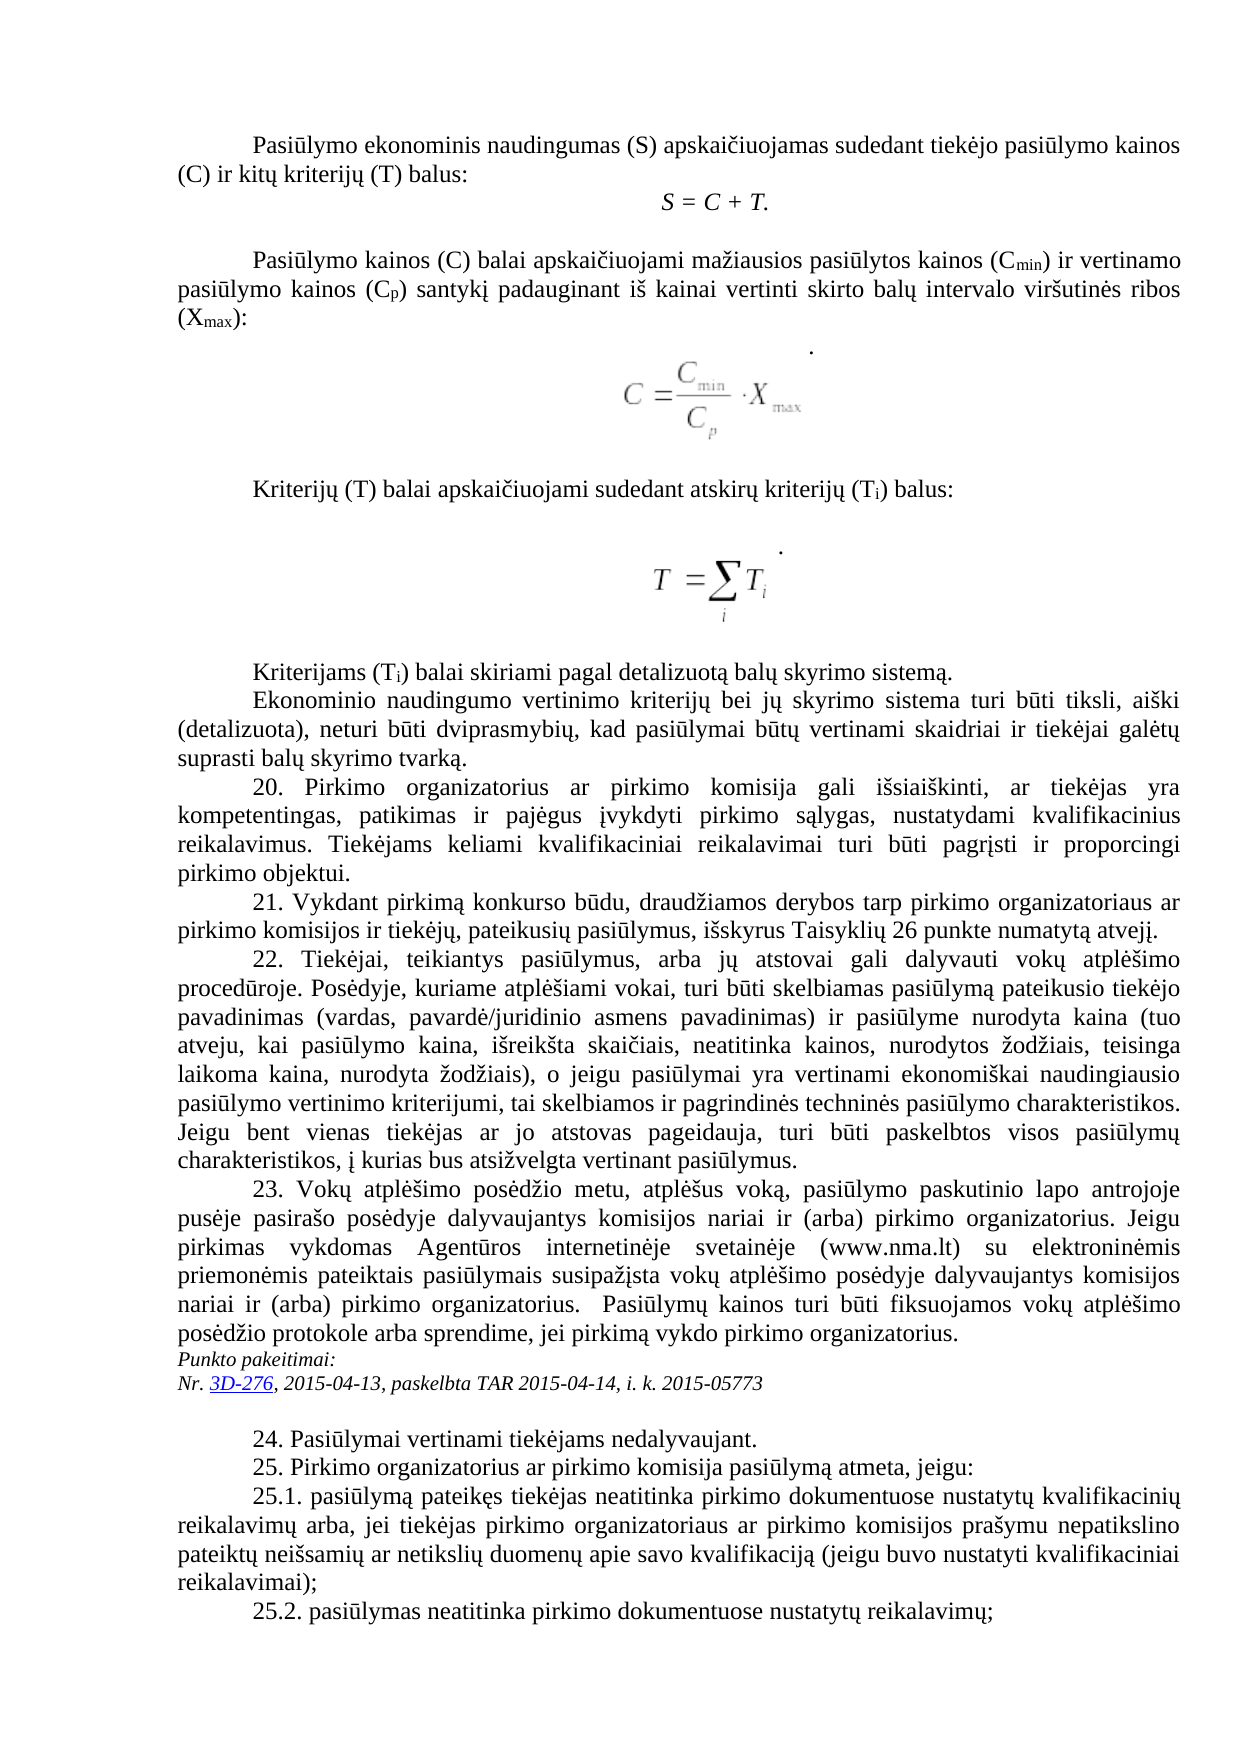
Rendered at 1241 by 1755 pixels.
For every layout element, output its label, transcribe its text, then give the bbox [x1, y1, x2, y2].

text Kriterijams (Ti) balai skiriami pagal detalizuotą balų skyrimo sistemą. [177, 657, 1181, 686]
text 22. Tiekėjai, teikiantys pasiūlymus, arba jų atstovai gali dalyvauti vokų atplėšimo procedūroje. Posėdyje, kuriame atplėšiami vokai, turi būti skelbiamas pasiūlymą pateikusio tiekėjo pavadinimas (vardas, pavardė/juridinio asmens pavadinimas) ir pasiūlyme nurodyta kaina (tuo atveju, kai pasiūlymo kaina, išreikšta skaičiais, neatitinka kainos, nurodytos žodžiais, teisinga laikoma kaina, nurodyta žodžiais), o jeigu pasiūlymai yra vertinami ekonomiškai naudingiausio pasiūlymo vertinimo kriterijumi, tai skelbiamos ir pagrindinės techninės pasiūlymo charakteristikos. Jeigu bent vienas tiekėjas ar jo atstovas pageidauja, turi būti paskelbtos visos pasiūlymų charakteristikos, į kurias bus atsižvelgta vertinant pasiūlymus. [177, 944, 1181, 1174]
text 25.2. pasiūlymas neatitinka pirkimo dokumentuose nustatytų reikalavimų; [177, 1596, 1181, 1625]
text Ekonominio naudingumo vertinimo kriterijų bei jų skyrimo sistema turi būti tiksli, aiški (detalizuota), neturi būti dviprasmybių, kad pasiūlymai būtų vertinami skaidriai ir tiekėjai galėtų suprasti balų skyrimo tvarką. [177, 686, 1181, 772]
text . [177, 331, 1181, 445]
text . [177, 531, 1181, 628]
text Pasiūlymo kainos (C) balai apskaičiuojami mažiausios pasiūlytos kainos (Cmin) ir vertinamo pasiūlymo kainos (Cp) santykį padauginant iš kainai vertinti skirto balų intervalo viršutinės ribos (Xmax): [177, 245, 1181, 331]
text Punkto pakeitimai: [177, 1347, 1181, 1371]
text 23. Vokų atplėšimo posėdžio metu, atplėšus voką, pasiūlymo paskutinio lapo antrojoje pusėje pasirašo posėdyje dalyvaujantys komisijos nariai ir (arba) pirkimo organizatorius. Jeigu pirkimas vykdomas Agentūros internetinėje svetainėje (www.nma.lt) su elektroninėmis priemonėmis pateiktais pasiūlymais susipažįsta vokų atplėšimo posėdyje dalyvaujantys komisijos nariai ir (arba) pirkimo organizatorius. Pasiūlymų kainos turi būti fiksuojamos vokų atplėšimo posėdžio protokole arba sprendime, jei pirkimą vykdo pirkimo organizatorius. [177, 1174, 1181, 1347]
text 21. Vykdant pirkimą konkurso būdu, draudžiamos derybos tarp pirkimo organizatoriaus ar pirkimo komisijos ir tiekėjų, pateikusių pasiūlymus, išskyrus Taisyklių 26 punkte numatytą atvejį. [177, 887, 1181, 944]
text 25.1. pasiūlymą pateikęs tiekėjas neatitinka pirkimo dokumentuose nustatytų kvalifikacinių reikalavimų arba, jei tiekėjas pirkimo organizatoriaus ar pirkimo komisijos prašymu nepatikslino pateiktų neišsamių ar netikslių duomenų apie savo kvalifikaciją (jeigu buvo nustatyti kvalifikaciniai reikalavimai); [177, 1481, 1181, 1596]
text S = C + T. [177, 187, 1181, 216]
text 25. Pirkimo organizatorius ar pirkimo komisija pasiūlymą atmeta, jeigu: [177, 1452, 1181, 1481]
text 20. Pirkimo organizatorius ar pirkimo komisija gali išsiaiškinti, ar tiekėjas yra kompetentingas, patikimas ir pajėgus įvykdyti pirkimo sąlygas, nustatydami kvalifikacinius reikalavimus. Tiekėjams keliami kvalifikaciniai reikalavimai turi būti pagrįsti ir proporcingi pirkimo objektui. [177, 772, 1181, 887]
text Nr. 3D-276, 2015-04-13, paskelbta TAR 2015-04-14, i. k. 2015-05773 [177, 1371, 1181, 1395]
text Kriterijų (T) balai apskaičiuojami sudedant atskirų kriterijų (Ti) balus: [177, 474, 1181, 503]
text 24. Pasiūlymai vertinami tiekėjams nedalyvaujant. [177, 1424, 1181, 1452]
text Pasiūlymo ekonominis naudingumas (S) apskaičiuojamas sudedant tiekėjo pasiūlymo kainos (C) ir kitų kriterijų (T) balus: [177, 130, 1181, 187]
